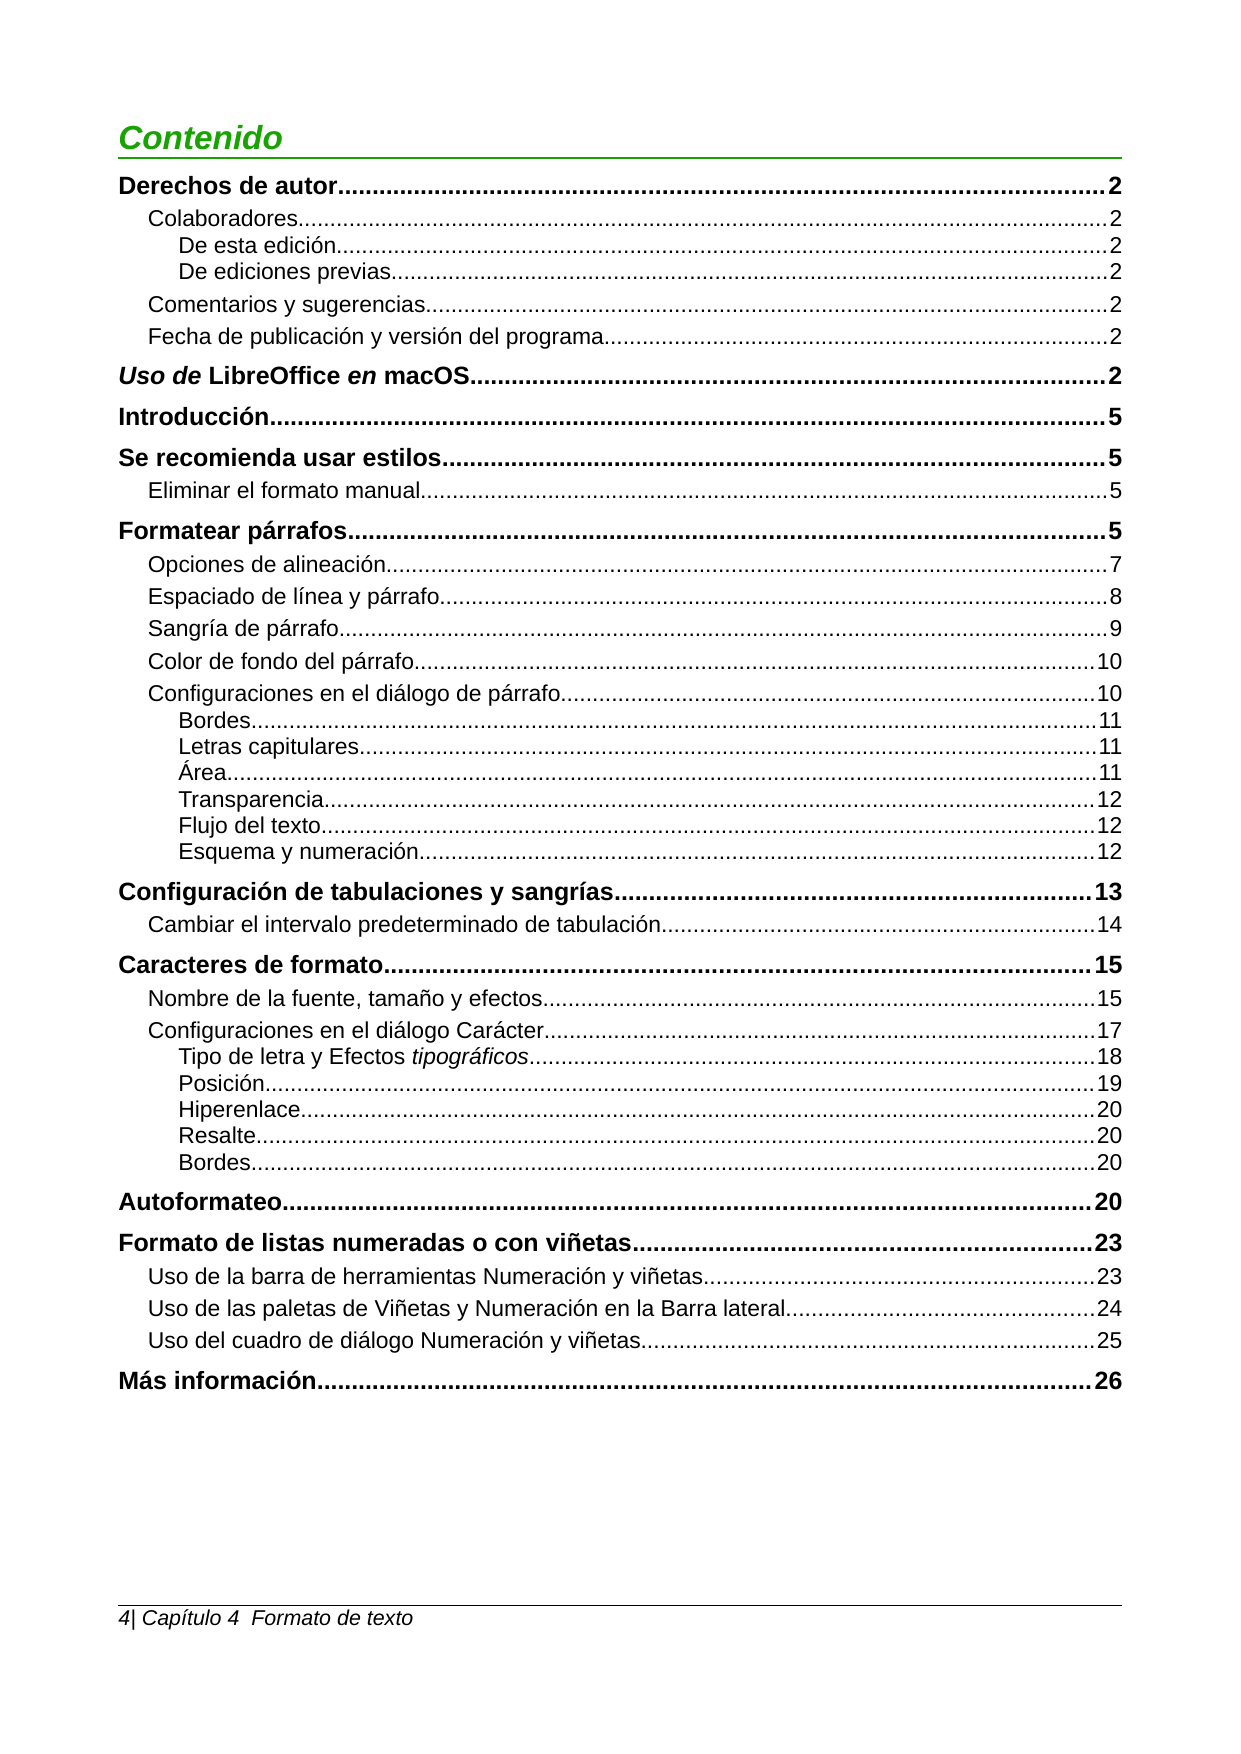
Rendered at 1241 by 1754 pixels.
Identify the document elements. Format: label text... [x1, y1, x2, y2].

text Se recomienda usar estilos 5 [118, 443, 1122, 471]
text Área 11 [178, 759, 1122, 786]
text Cambiar el intervalo predeterminado de tabulación 14 [148, 911, 1122, 938]
text Opciones de alineación 7 [148, 551, 1122, 577]
text Sangría de párrafo 9 [148, 615, 1122, 642]
text Esquema y numeración 12 [178, 838, 1122, 865]
text Configuraciones en el diálogo Carácter 17 [148, 1017, 1122, 1043]
text Letras capitulares 11 [178, 733, 1122, 759]
text Espaciado de línea y párrafo 8 [148, 583, 1122, 609]
text Autoformateo 20 [118, 1187, 1122, 1216]
text Transparencia 12 [178, 786, 1122, 812]
text Bordes 11 [178, 707, 1122, 733]
text De esta edición 2 [178, 232, 1122, 258]
text De ediciones previas 2 [178, 258, 1122, 284]
text Introducción 5 [118, 402, 1122, 431]
text Configuración de tabulaciones y sangrías 13 [118, 877, 1122, 905]
text Uso del cuadro de diálogo Numeración y viñetas 25 [148, 1327, 1122, 1354]
text Posición 19 [178, 1070, 1122, 1096]
text Comentarios y sugerencias 2 [148, 291, 1122, 317]
text Eliminar el formato manual 5 [148, 477, 1122, 504]
text Formatear párrafos 5 [118, 516, 1122, 544]
text Fecha de publicación y versión del programa 2 [148, 323, 1122, 349]
text Resalte 20 [178, 1122, 1122, 1149]
text Más información 26 [118, 1366, 1122, 1394]
text Tipo de letra y Efectos tipográficos 18 [178, 1043, 1122, 1070]
text Configuraciones en el diálogo de párrafo 10 [148, 680, 1122, 707]
text Flujo del texto 12 [178, 812, 1122, 838]
text Caracteres de formato 15 [118, 950, 1122, 978]
text Derechos de autor 2 [118, 171, 1122, 199]
text Hiperenlace 20 [178, 1096, 1122, 1122]
text Colaboradores 2 [148, 205, 1122, 232]
text Color de fondo del párrafo 10 [148, 648, 1122, 674]
subtitle Contenido [118, 118, 1122, 157]
text Uso de las paletas de Viñetas y Numeración en la Barra lateral 24 [148, 1295, 1122, 1321]
text Nombre de la fuente, tamaño y efectos 15 [148, 984, 1122, 1011]
text Uso de LibreOffice en macOS 2 [118, 361, 1122, 390]
text Bordes 20 [178, 1149, 1122, 1175]
text Formato de listas numeradas o con viñetas 23 [118, 1228, 1122, 1257]
text Uso de la barra de herramientas Numeración y viñetas 23 [148, 1263, 1122, 1289]
